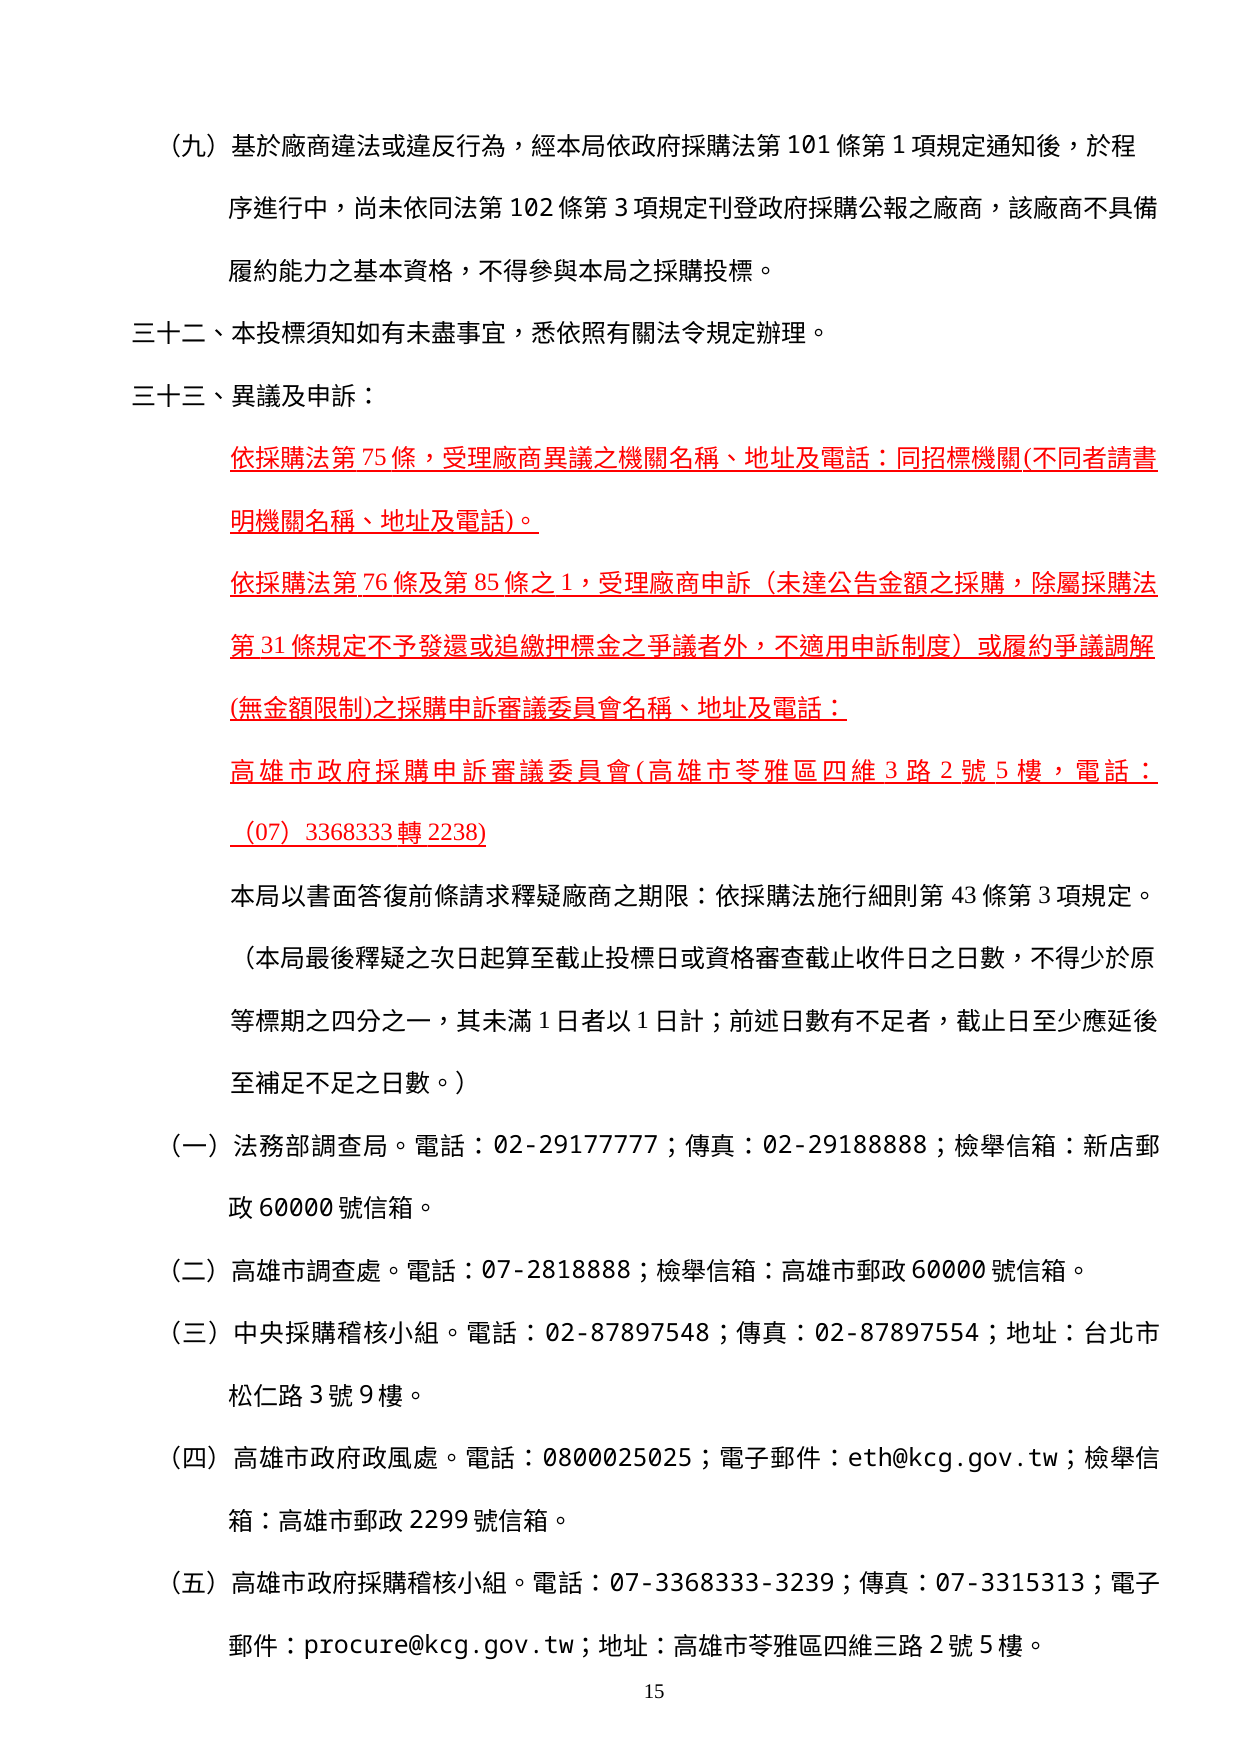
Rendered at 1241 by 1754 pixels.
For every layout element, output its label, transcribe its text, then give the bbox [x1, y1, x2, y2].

text （九）基於廠商違法或違反行為，經本局依政府採購法第101條第1項規定通知後，於程序進行中，尚未依同法第102條第3項規定刊登政府採購公報之廠商，該廠商不具備履約能力之基本資格，不得參與本局之採購投標。 [156, 103, 1161, 290]
text 高雄市政府採購申訴審議委員會(高雄市苓雅區四維3路2號5樓，電話： [230, 728, 1158, 782]
text 依採購法第75條，受理廠商異議之機關名稱、地址及電話：同招標機關(不同者請書明機關名稱、地址及電話)。 [230, 415, 1158, 540]
text 本局以書面答復前條請求釋疑廠商之期限：依採購法施行細則第43條第3項規定。（本局最後釋疑之次日起算至截止投標日或資格審查截止收件日之日數，不得少於原等標期之四分之一，其未滿1日者以1日計；前述日數有不足者，截止日至少應延後至補足不足之日數。） [230, 853, 1158, 1103]
text 第31條規定不予發還或追繳押標金之爭議者外，不適用申訴制度）或履約爭議調解(無金額限制)之採購申訴審議委員會名稱、地址及電話： [230, 596, 1158, 728]
text （四）高雄市政府政風處。電話：0800025025；電子郵件：eth@kcg.gov.tw；檢舉信箱：高雄市郵政2299號信箱。 [156, 1415, 1161, 1540]
text （07）3368333轉2238) [230, 784, 1158, 853]
text 三十二、本投標須知如有未盡事宜，悉依照有關法令規定辦理。 [131, 290, 1177, 353]
text （二）高雄市調查處。電話：07-2818888；檢舉信箱：高雄市郵政60000號信箱。 [156, 1228, 1161, 1290]
text （一）法務部調查局。電話：02-29177777；傳真：02-29188888；檢舉信箱：新店郵政60000號信箱。 [156, 1103, 1161, 1228]
text 依採購法第76條及第85條之1，受理廠商申訴（未達公告金額之採購，除屬採購法 [230, 540, 1158, 595]
text 三十三、異議及申訴： [131, 353, 1177, 415]
text （三）中央採購稽核小組。電話：02-87897548；傳真：02-87897554；地址：台北市松仁路3號9樓。 [156, 1290, 1161, 1415]
text （五）高雄市政府採購稽核小組。電話：07-3368333-3239；傳真：07-3315313；電子郵件：procure@kcg.gov.tw；地址：高雄市苓雅區四維三路2號5樓。 [156, 1540, 1161, 1665]
